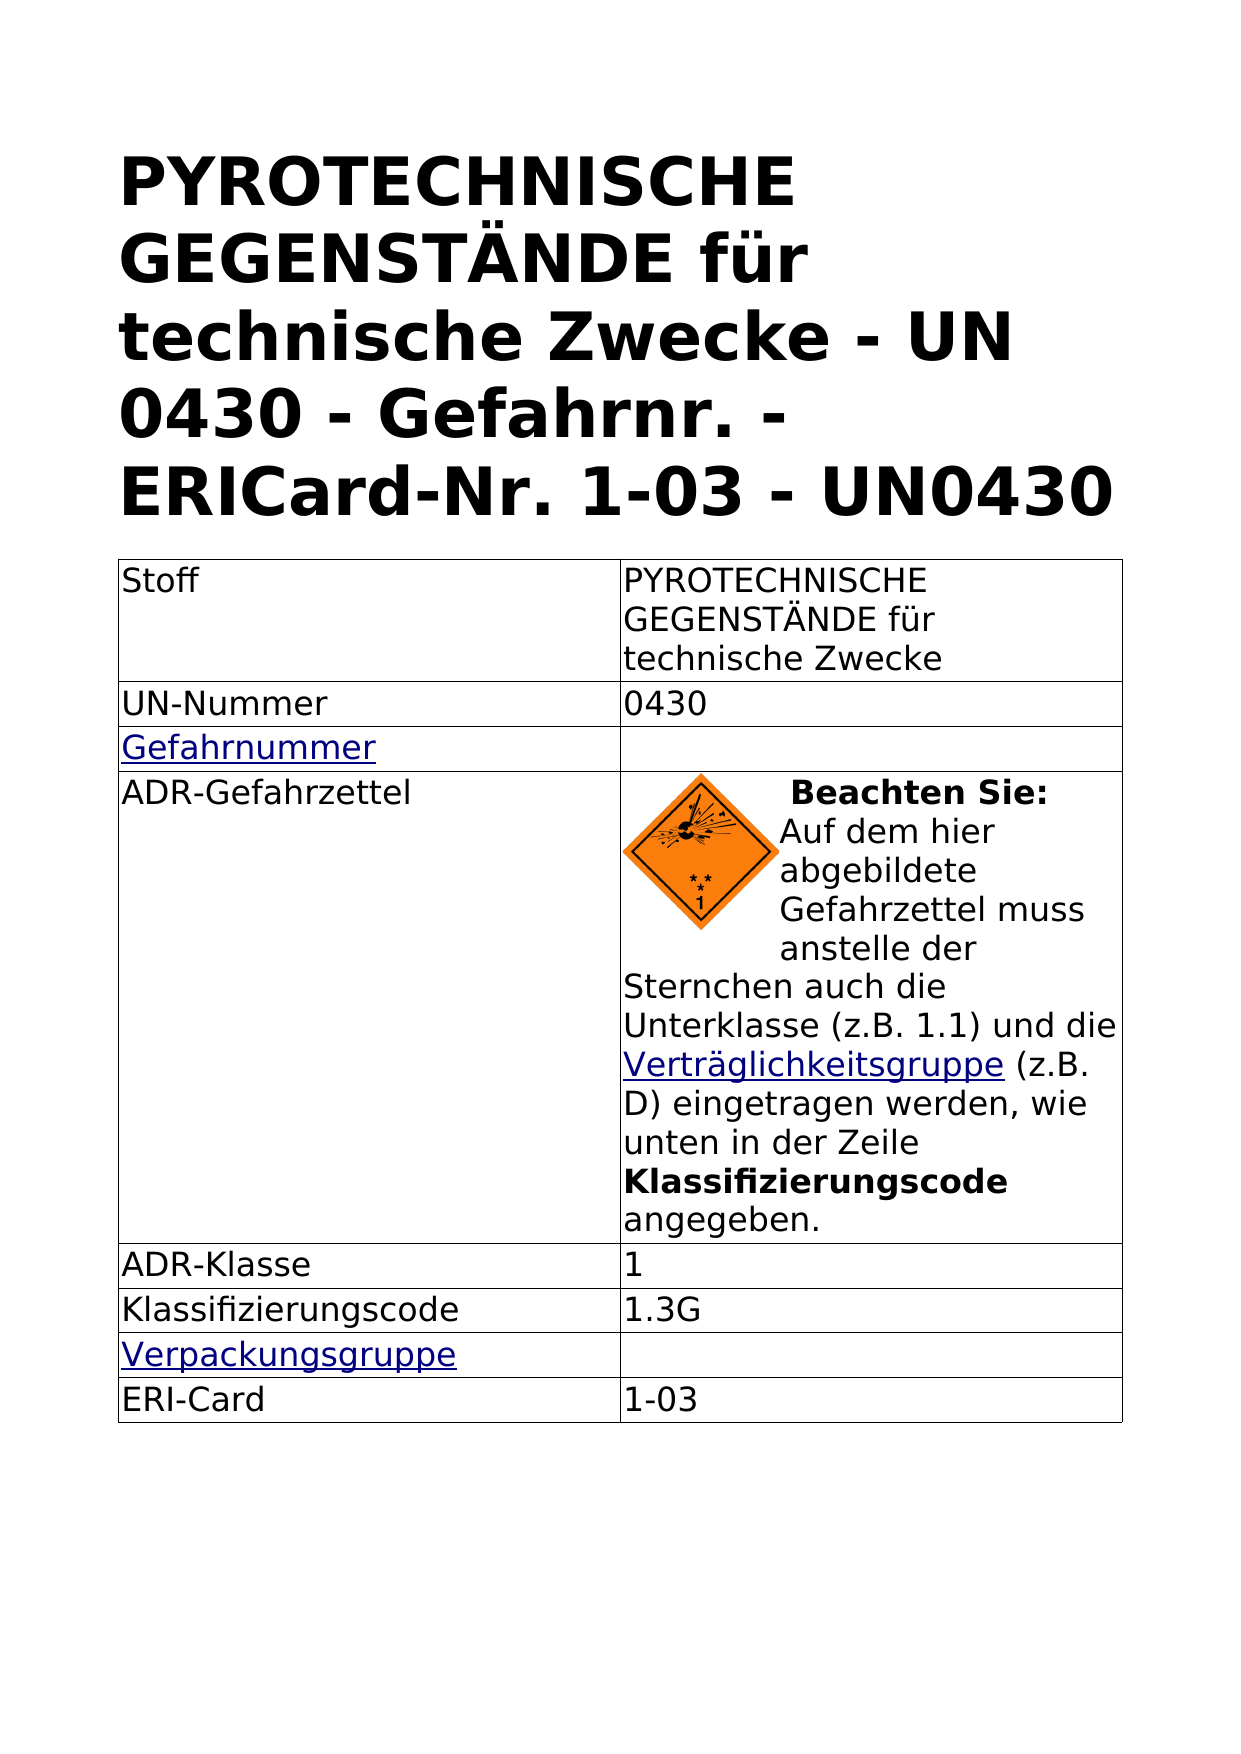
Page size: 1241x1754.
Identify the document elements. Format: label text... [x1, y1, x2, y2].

table_cell UN-Nummer [119, 682, 620, 726]
table_cell ADR-Gefahrzettel [119, 772, 620, 1243]
table_cell [621, 1333, 1122, 1377]
table_cell Klassifizierungscode [119, 1289, 620, 1332]
table_cell Gefahrnummer [119, 727, 620, 771]
table_cell ERI-Card [119, 1378, 620, 1422]
table_cell 1 [621, 1244, 1122, 1287]
table_cell ADR-Klasse [119, 1244, 620, 1287]
table_cell [621, 727, 1122, 771]
subtitle PYROTECHNISCHE GEGENSTÄNDE für technische Zwecke - UN 0430 - Gefahrnr. - ERICard-Nr. 1-03 - UN0430 [118, 143, 1122, 531]
table_cell Verpackungsgruppe [119, 1333, 620, 1377]
table_cell 0430 [621, 682, 1122, 726]
table_cell Beachten Sie: Auf dem hier abgebildete Gefahrzettel muss anstelle der Sternchen auch die Unterklasse (z.B. 1.1) und die Verträglichkeitsgruppe (z.B. D) eingetragen werden, wie unten in der Zeile Klassifizierungscode angegeben. [621, 772, 1122, 1243]
table_header PYROTECHNISCHE GEGENSTÄNDE für technische Zwecke [621, 560, 1122, 681]
picture [622, 773, 780, 930]
table_header Stoff [119, 560, 620, 681]
table_cell 1-03 [621, 1378, 1122, 1422]
table_cell 1.3G [621, 1289, 1122, 1332]
